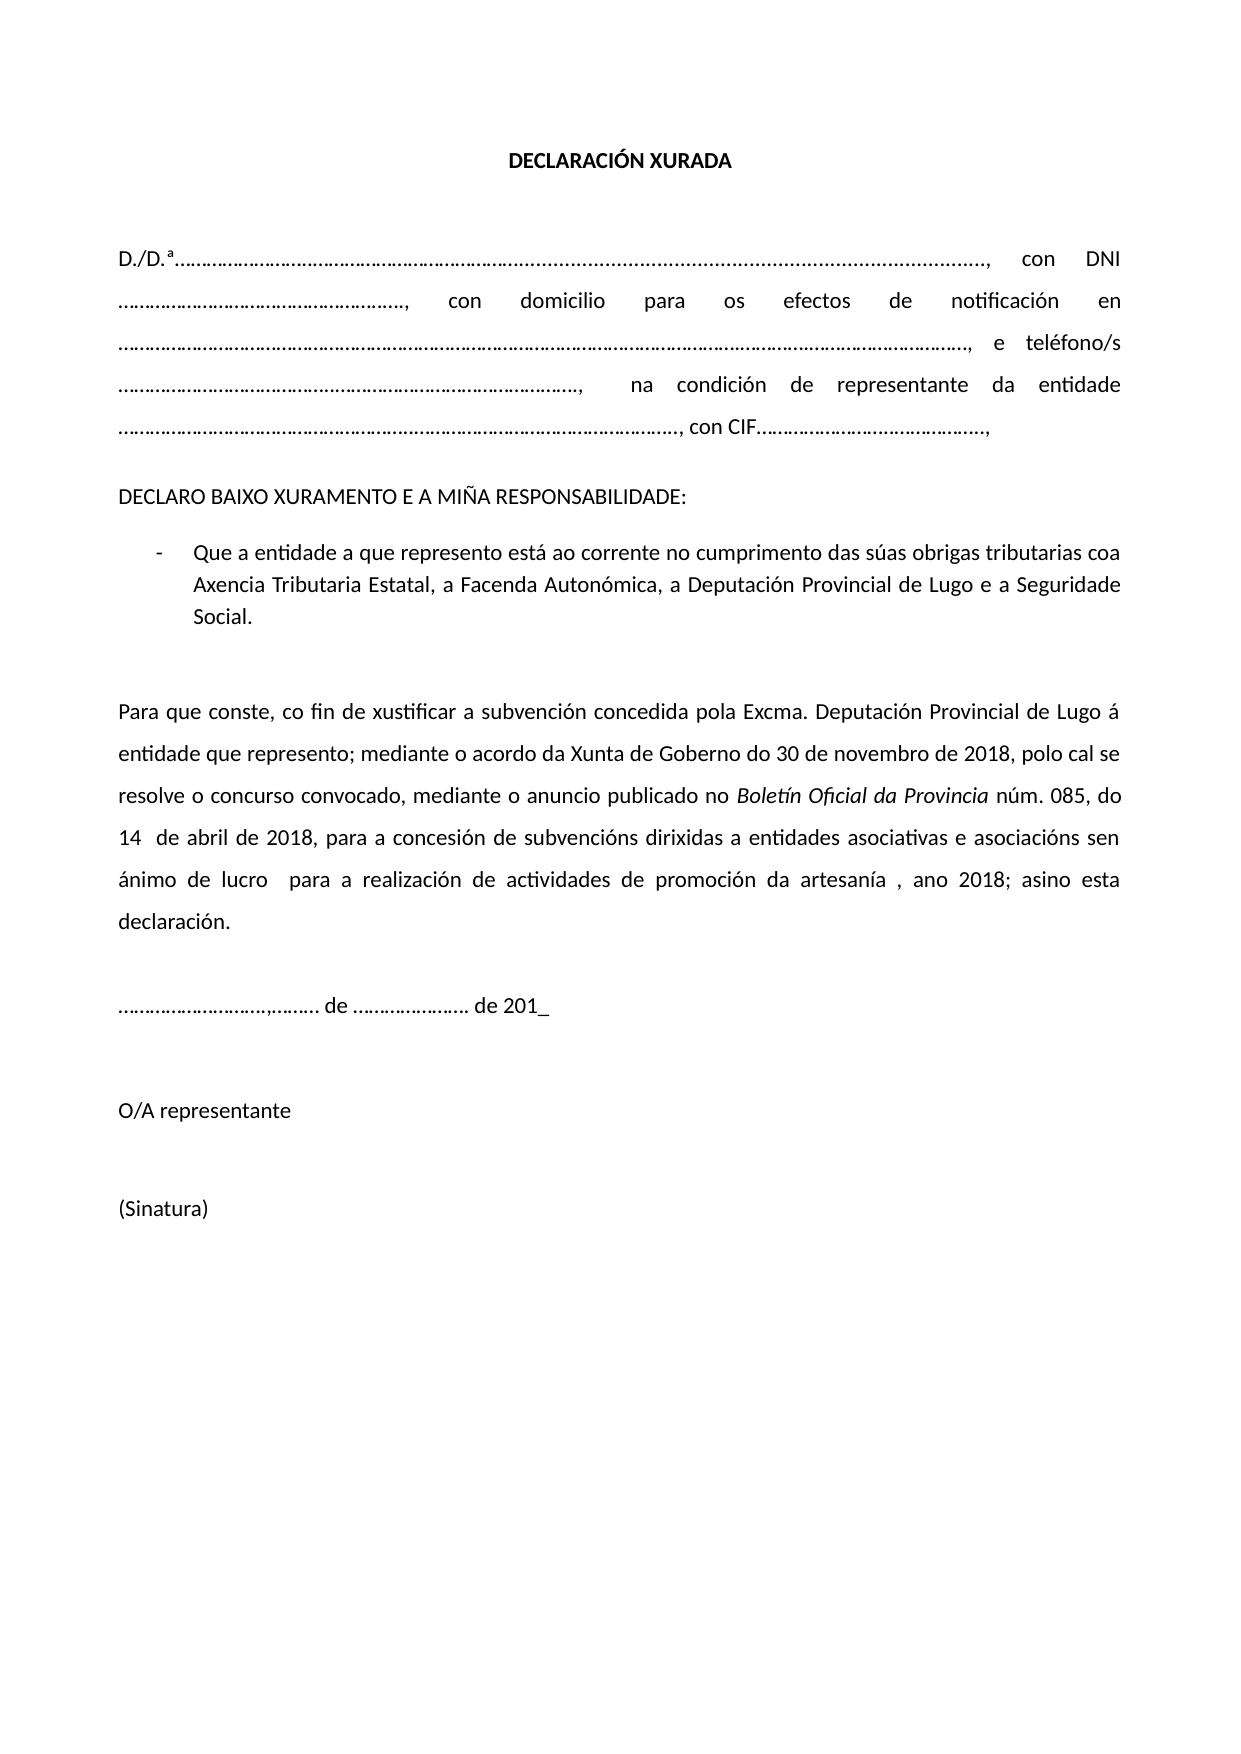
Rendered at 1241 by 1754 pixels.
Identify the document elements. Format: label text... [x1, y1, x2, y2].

text D./D.ª……………………..…………………………………................................................................................., con DNI …………………………………………..…., con domicilio para os efectos de notificación en ……………………………………………………………………………………………………….………….…………………………, e teléfono/s …………………………………..………………………………………., na condición de representante da entidade ………………………………………………..………………………………………….., con CIF……………………..…………….., [118, 244, 1122, 440]
text (Sinatura) [118, 1194, 1122, 1222]
list Que a entidade a que represento está ao corrente no cumprimento das súas obrigas tributarias coa Axencia Tributaria Estatal, a Facenda Autonómica, a Deputación Provincial de Lugo e a Seguridade Social. [156, 538, 1122, 631]
text DECLARACIÓN XURADA [118, 146, 1122, 174]
text DECLARO BAIXO XURAMENTO E A MIÑA RESPONSABILIDADE: [118, 482, 1122, 510]
text O/A representante [118, 1096, 1122, 1124]
text ……………………….,……… de …………………. de 201_ [118, 991, 1122, 1019]
text Para que conste, co fin de xustificar a subvención concedida pola Excma. Deputación Provincial de Lugo á entidade que represento; mediante o acordo da Xunta de Goberno do 30 de novembro de 2018, polo cal se resolve o concurso convocado, mediante o anuncio publicado no Boletín Oficial da Provincia núm. 085, do 14 de abril de 2018, para a concesión de subvencións dirixidas a entidades asociativas e asociacións sen ánimo de lucro para a realización de actividades de promoción da artesanía , ano 2018; asino esta declaración. [118, 697, 1122, 935]
